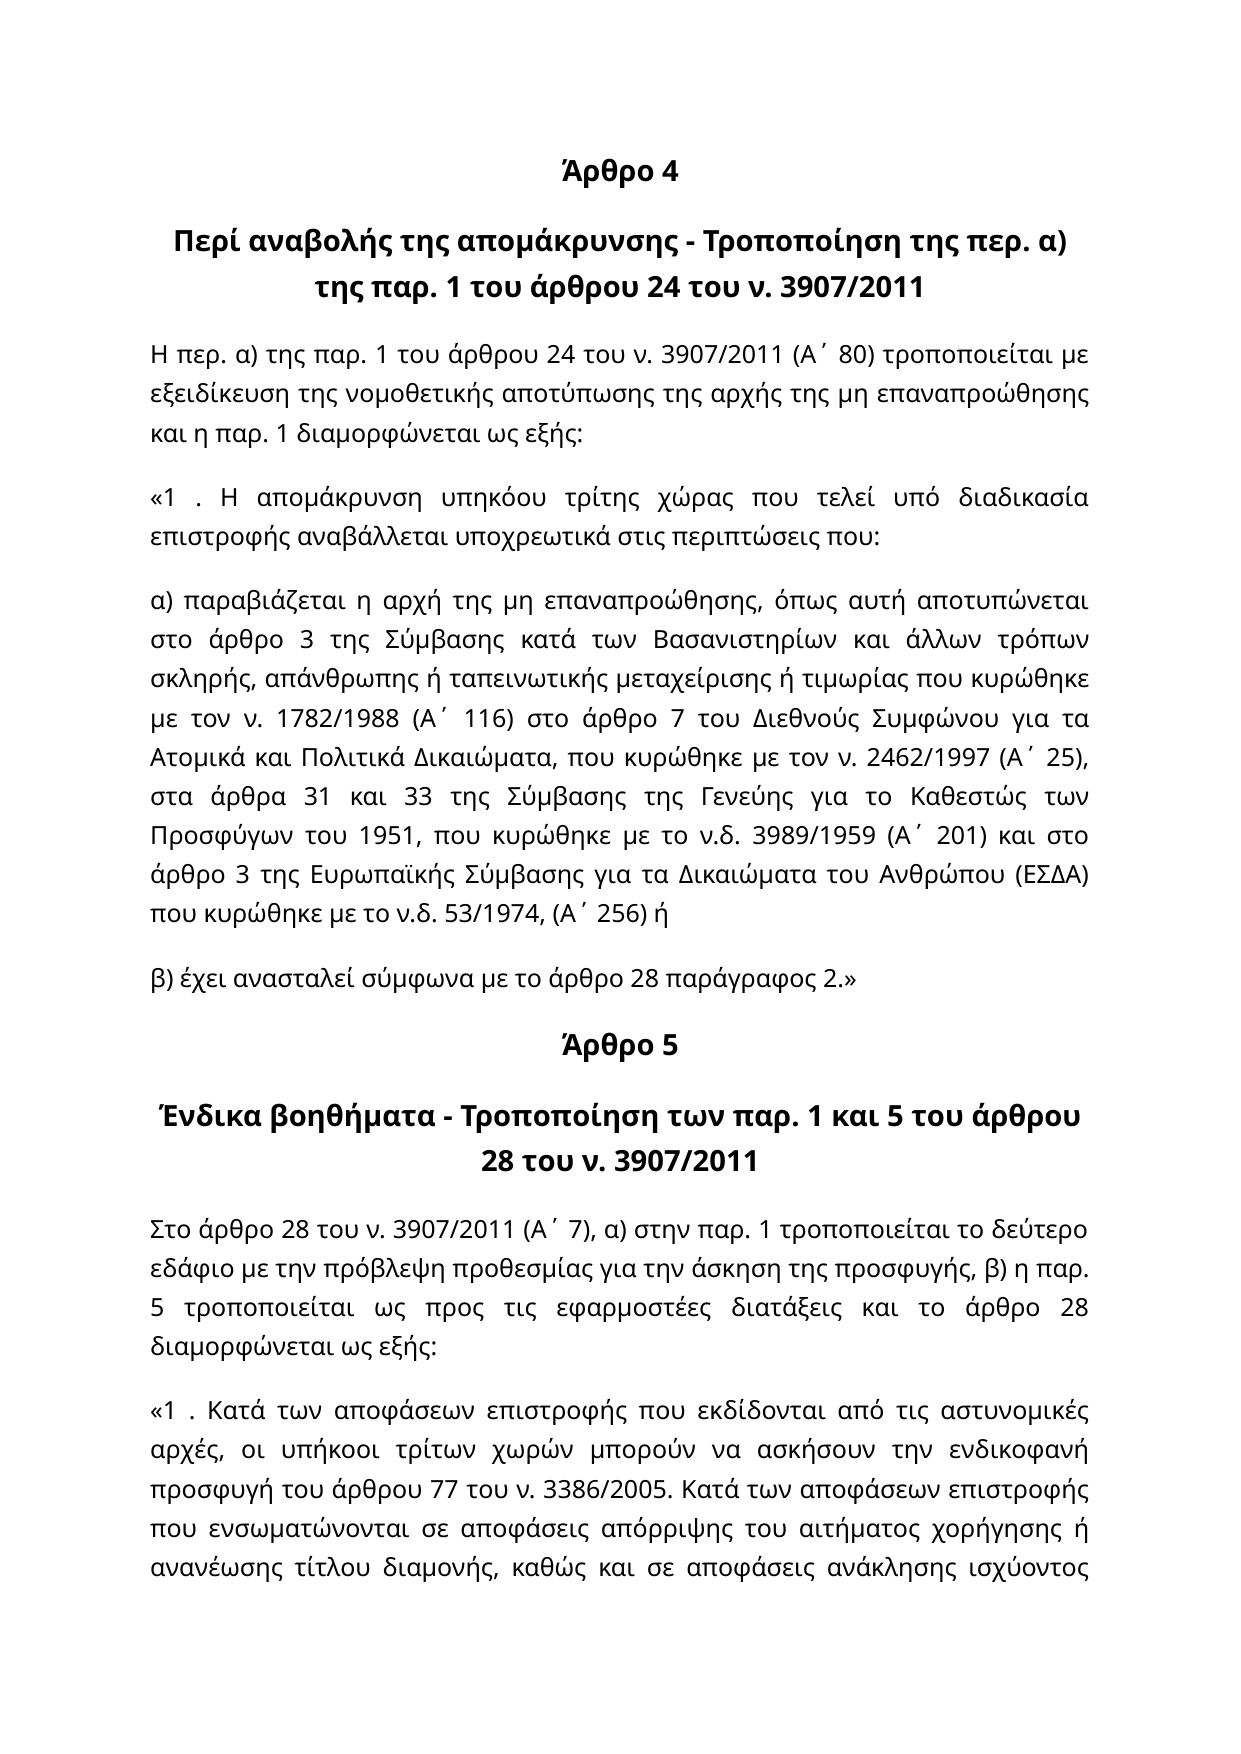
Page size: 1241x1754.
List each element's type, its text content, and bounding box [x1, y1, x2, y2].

subtitle Άρθρο 4 [150, 150, 1090, 190]
text «1 . Η απομάκρυνση υπηκόου τρίτης χώρας που τελεί υπό διαδικασία επιστροφής αναβάλλεται υποχρεωτικά στις περιπτώσεις που: [150, 479, 1090, 553]
text α) παραβιάζεται η αρχή της μη επαναπροώθησης, όπως αυτή αποτυπώνεται στο άρθρο 3 της Σύμβασης κατά των Βασανιστηρίων και άλλων τρόπων σκληρής, απάνθρωπης ή ταπεινωτικής μεταχείρισης ή τιμωρίας που κυρώθηκε με τον ν. 1782/1988 (Α΄ 116) στο άρθρο 7 του Διεθνούς Συμφώνου για τα Ατομικά και Πολιτικά Δικαιώματα, που κυρώθηκε με τον ν. 2462/1997 (Α΄ 25), στα άρθρα 31 και 33 της Σύμβασης της Γενεύης για το Καθεστώς των Προσφύγων του 1951, που κυρώθηκε με το ν.δ. 3989/1959 (Α΄ 201) και στο άρθρο 3 της Ευρωπαϊκής Σύμβασης για τα Δικαιώματα του Ανθρώπου (ΕΣΔΑ) που κυρώθηκε με το ν.δ. 53/1974, (Α΄ 256) ή [150, 583, 1090, 930]
text Στο άρθρο 28 του ν. 3907/2011 (Α΄ 7), α) στην παρ. 1 τροποποιείται το δεύτερο εδάφιο με την πρόβλεψη προθεσμίας για την άσκηση της προσφυγής, β) η παρ. 5 τροποποιείται ως προς τις εφαρμοστέες διατάξεις και το άρθρο 28 διαμορφώνεται ως εξής: [150, 1211, 1090, 1363]
text Η περ. α) της παρ. 1 του άρθρου 24 του ν. 3907/2011 (Α΄ 80) τροποποιείται με εξειδίκευση της νομοθετικής αποτύπωσης της αρχής της μη επαναπροώθησης και η παρ. 1 διαμορφώνεται ως εξής: [150, 337, 1090, 449]
subtitle Ένδικα βοηθήματα - Τροποποίηση των παρ. 1 και 5 του άρθρου 28 του ν. 3907/2011 [150, 1095, 1090, 1180]
subtitle Άρθρο 5 [150, 1024, 1090, 1064]
text β) έχει ανασταλεί σύμφωνα με το άρθρο 28 παράγραφος 2.» [150, 960, 1090, 994]
subtitle Περί αναβολής της απομάκρυνσης - Τροποποίηση της περ. α) της παρ. 1 του άρθρου 24 του ν. 3907/2011 [150, 221, 1090, 306]
text «1 . Κατά των αποφάσεων επιστροφής που εκδίδονται από τις αστυνομικές αρχές, οι υπήκοοι τρίτων χωρών μπορούν να ασκήσουν την ενδικοφανή προσφυγή του άρθρου 77 του ν. 3386/2005. Κατά των αποφάσεων επιστροφής που ενσωματώνονται σε αποφάσεις απόρριψης του αιτήματος χορήγησης ή ανανέωσης τίτλου διαμονής, καθώς και σε αποφάσεις ανάκλησης ισχύοντος [150, 1393, 1090, 1584]
